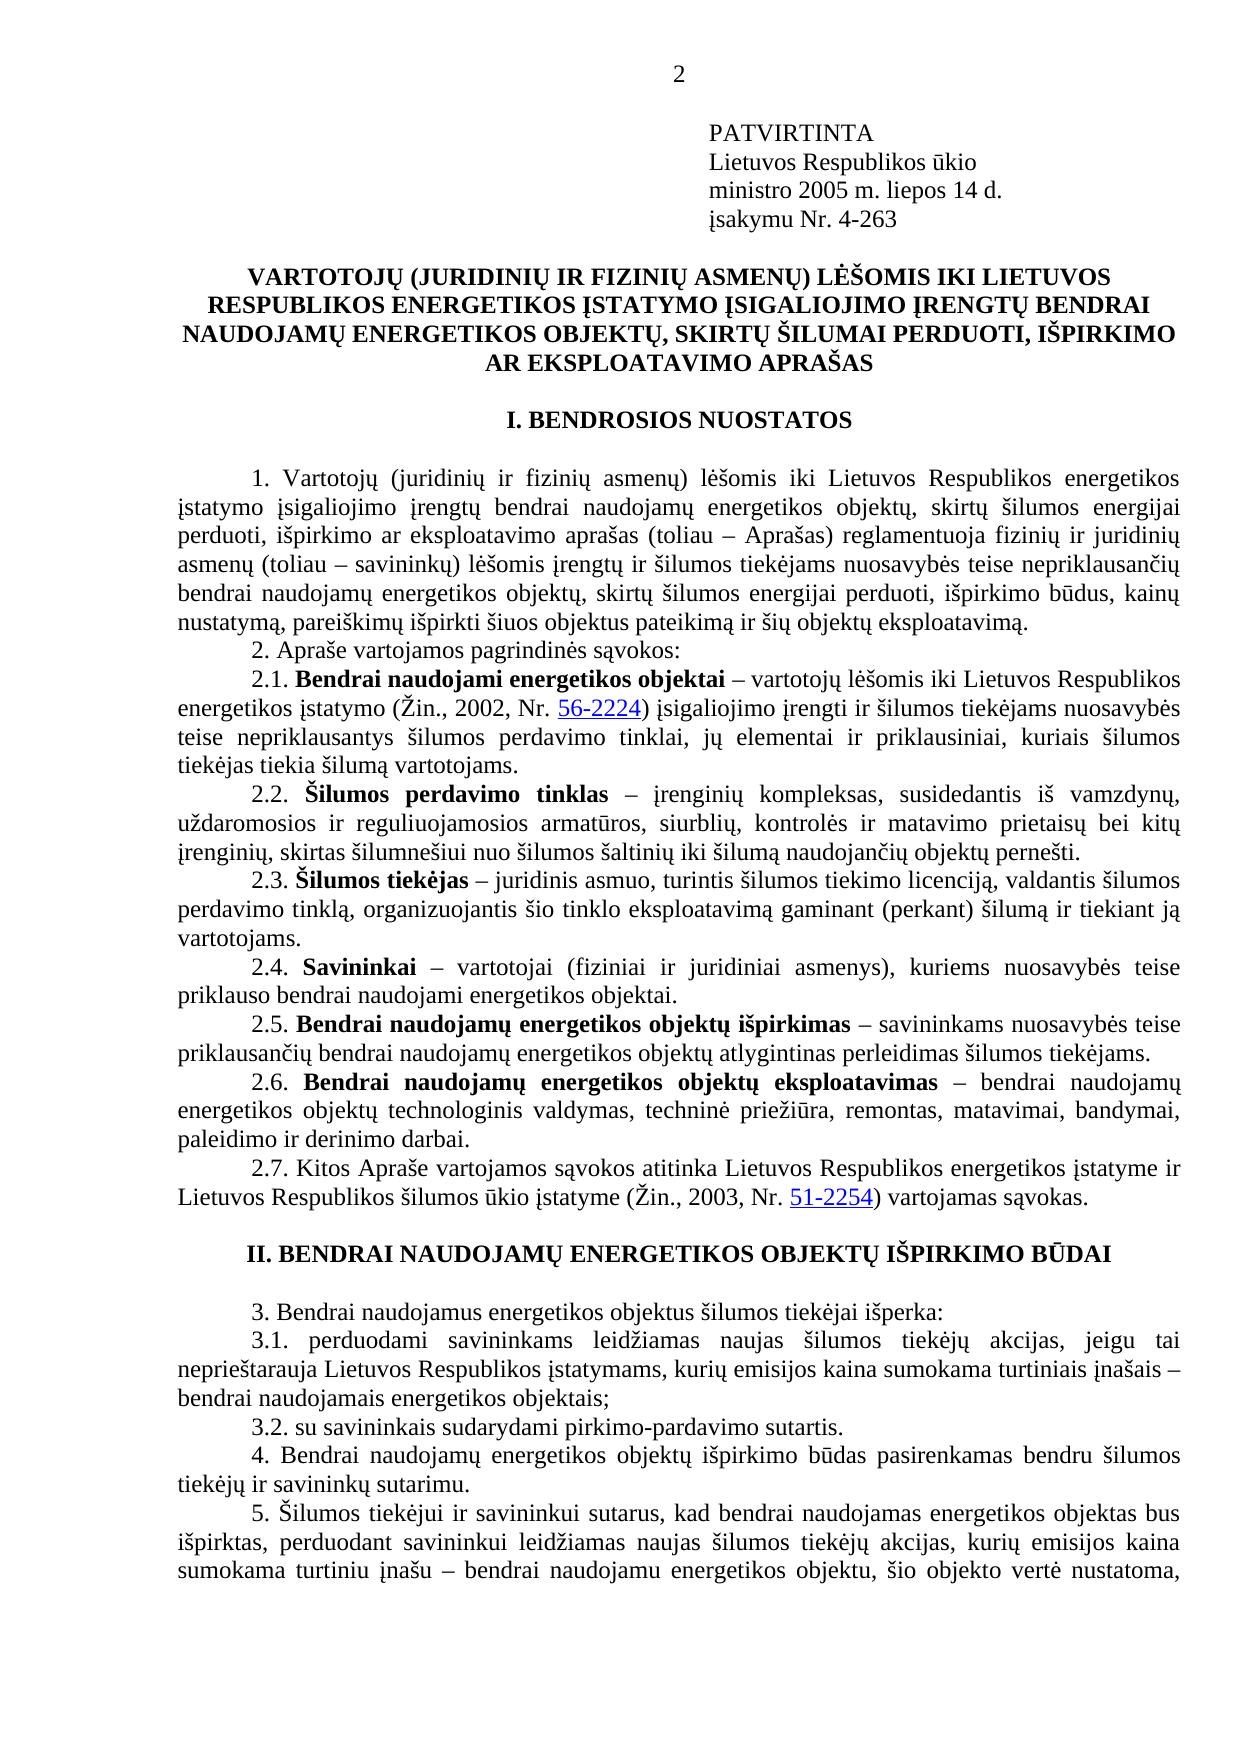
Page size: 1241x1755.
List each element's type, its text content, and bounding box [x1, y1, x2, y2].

text I. BENDROSIOS NUOSTATOS [177, 406, 1181, 434]
text 2.3. Šilumos tiekėjas – juridinis asmuo, turintis šilumos tiekimo licenciją, valdantis šilumos perdavimo tinklą, organizuojantis šio tinklo eksploatavimą gaminant (perkant) šilumą ir tiekiant ją vartotojams. [177, 866, 1181, 952]
text 3.1. perduodami savininkams leidžiamas naujas šilumos tiekėjų akcijas, jeigu tai neprieštarauja Lietuvos Respublikos įstatymams, kurių emisijos kaina sumokama turtiniais įnašais – bendrai naudojamais energetikos objektais; [177, 1326, 1181, 1412]
text PATVIRTINTA [177, 118, 1181, 147]
text 3. Bendrai naudojamus energetikos objektus šilumos tiekėjai išperka: [177, 1297, 1181, 1326]
text įsakymu Nr. 4-263 [177, 204, 1181, 233]
text 2.6. Bendrai naudojamų energetikos objektų eksploatavimas – bendrai naudojamų energetikos objektų technologinis valdymas, techninė priežiūra, remontas, matavimai, bandymai, paleidimo ir derinimo darbai. [177, 1067, 1181, 1153]
text 2.4. Savininkai – vartotojai (fiziniai ir juridiniai asmenys), kuriems nuosavybės teise priklauso bendrai naudojami energetikos objektai. [177, 952, 1181, 1009]
text II. BENDRAI NAUDOJAMŲ ENERGETIKOS OBJEKTŲ IŠPIRKIMO BŪDAI [177, 1239, 1181, 1268]
text 2.5. Bendrai naudojamų energetikos objektų išpirkimas – savininkams nuosavybės teise priklausančių bendrai naudojamų energetikos objektų atlygintinas perleidimas šilumos tiekėjams. [177, 1009, 1181, 1067]
text 2.2. Šilumos perdavimo tinklas – įrenginių kompleksas, susidedantis iš vamzdynų, uždaromosios ir reguliuojamosios armatūros, siurblių, kontrolės ir matavimo prietaisų bei kitų įrenginių, skirtas šilumnešiui nuo šilumos šaltinių iki šilumą naudojančių objektų pernešti. [177, 779, 1181, 866]
text 1. Vartotojų (juridinių ir fizinių asmenų) lėšomis iki Lietuvos Respublikos energetikos įstatymo įsigaliojimo įrengtų bendrai naudojamų energetikos objektų, skirtų šilumos energijai perduoti, išpirkimo ar eksploatavimo aprašas (toliau – Aprašas) reglamentuoja fizinių ir juridinių asmenų (toliau – savininkų) lėšomis įrengtų ir šilumos tiekėjams nuosavybės teise nepriklausančių bendrai naudojamų energetikos objektų, skirtų šilumos energijai perduoti, išpirkimo būdus, kainų nustatymą, pareiškimų išpirkti šiuos objektus pateikimą ir šių objektų eksploatavimą. [177, 463, 1181, 636]
text Lietuvos Respublikos ūkio [177, 147, 1181, 176]
text 3.2. su savininkais sudarydami pirkimo-pardavimo sutartis. [177, 1412, 1181, 1441]
text 5. Šilumos tiekėjui ir savininkui sutarus, kad bendrai naudojamas energetikos objektas bus išpirktas, perduodant savininkui leidžiamas naujas šilumos tiekėjų akcijas, kurių emisijos kaina sumokama turtiniu įnašu – bendrai naudojamu energetikos objektu, šio objekto vertė nustatoma, [177, 1498, 1181, 1584]
text VARTOTOJŲ (JURIDINIŲ IR FIZINIŲ ASMENŲ) LĖŠOMIS IKI LIETUVOS RESPUBLIKOS ENERGETIKOS ĮSTATYMO ĮSIGALIOJIMO ĮRENGTŲ BENDRAI NAUDOJAMŲ ENERGETIKOS OBJEKTŲ, SKIRTŲ ŠILUMAI PERDUOTI, IŠPIRKIMO AR EKSPLOATAVIMO APRAŠAS [177, 262, 1181, 377]
text 2.1. Bendrai naudojami energetikos objektai – vartotojų lėšomis iki Lietuvos Respublikos energetikos įstatymo (Žin., 2002, Nr. 56-2224) įsigaliojimo įrengti ir šilumos tiekėjams nuosavybės teise nepriklausantys šilumos perdavimo tinklai, jų elementai ir priklausiniai, kuriais šilumos tiekėjas tiekia šilumą vartotojams. [177, 664, 1181, 779]
text 2. Apraše vartojamos pagrindinės sąvokos: [177, 636, 1181, 664]
text 4. Bendrai naudojamų energetikos objektų išpirkimo būdas pasirenkamas bendru šilumos tiekėjų ir savininkų sutarimu. [177, 1441, 1181, 1498]
text ministro 2005 m. liepos 14 d. [177, 176, 1181, 204]
text 2.7. Kitos Apraše vartojamos sąvokos atitinka Lietuvos Respublikos energetikos įstatyme ir Lietuvos Respublikos šilumos ūkio įstatyme (Žin., 2003, Nr. 51-2254) vartojamas sąvokas. [177, 1153, 1181, 1211]
